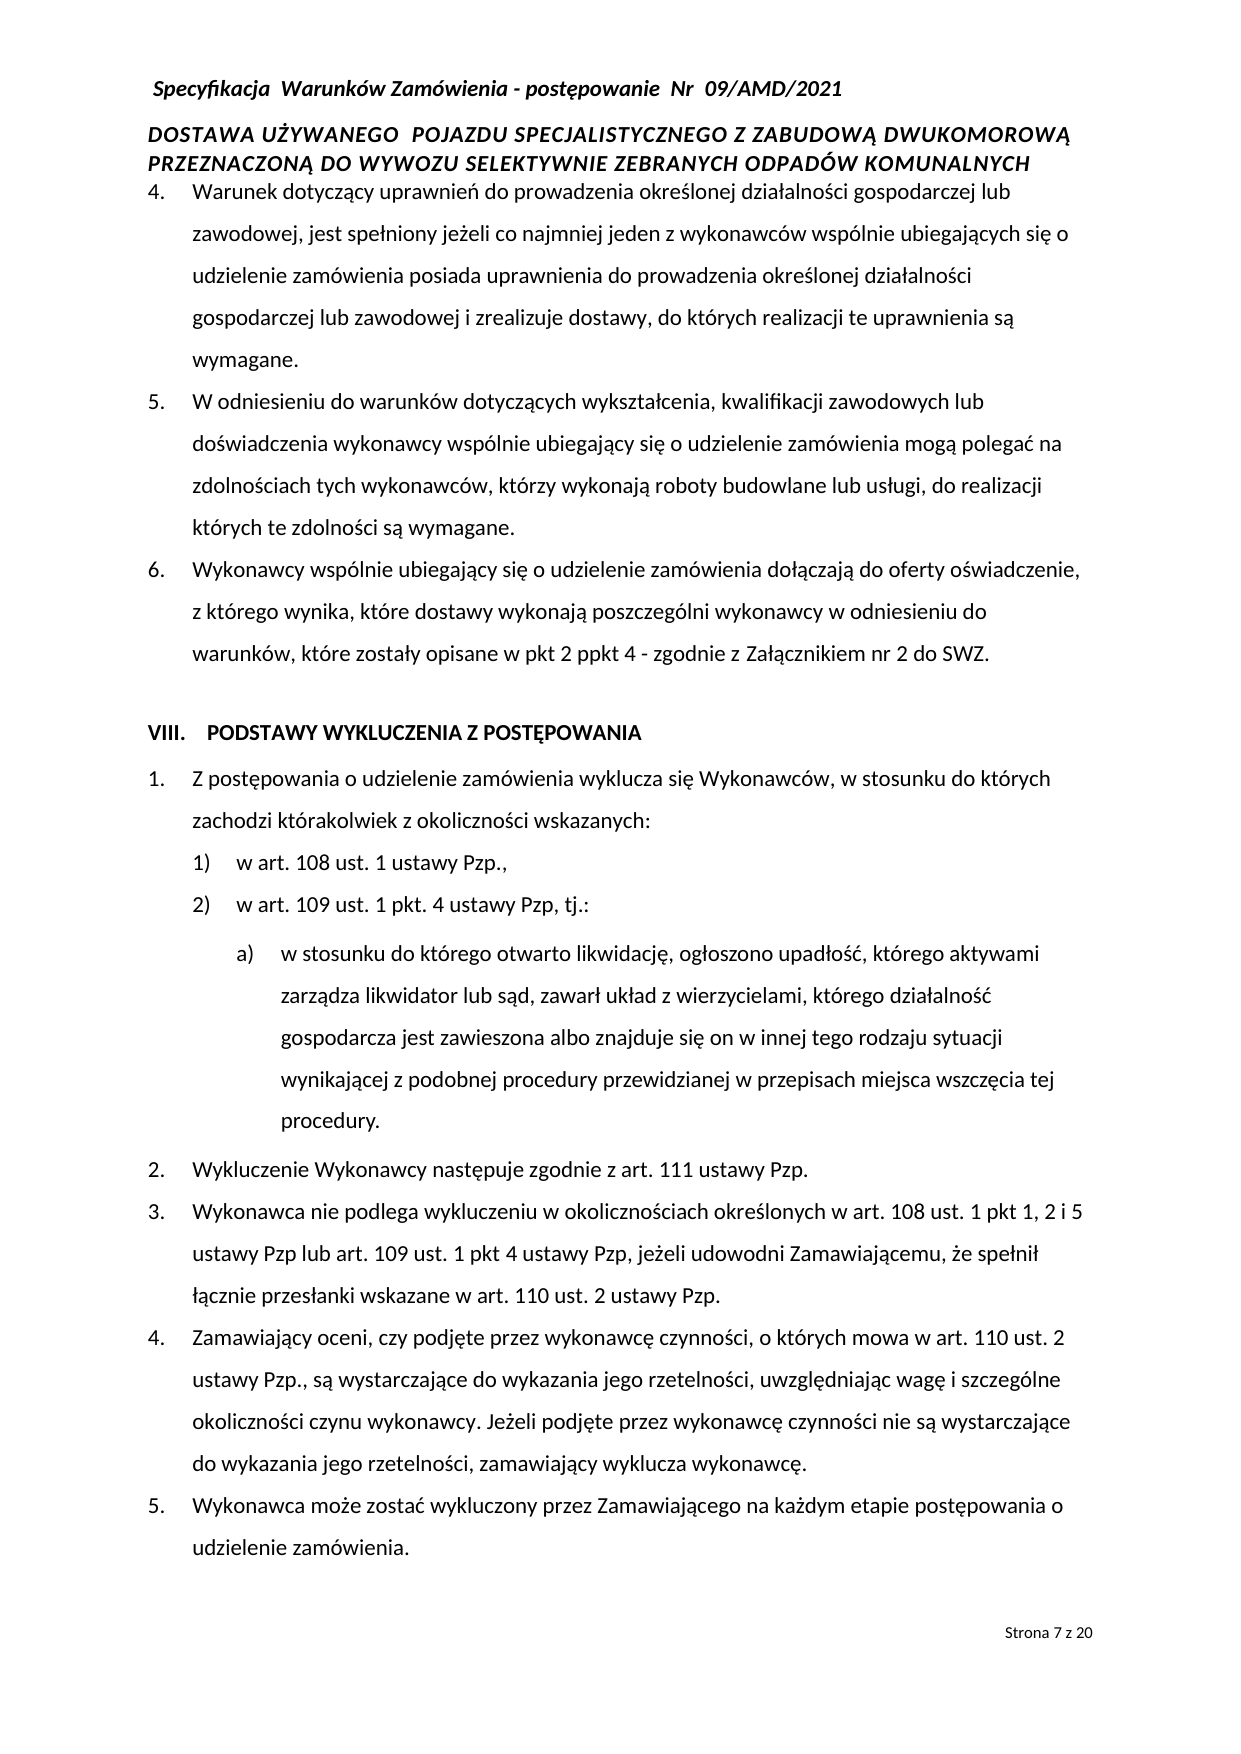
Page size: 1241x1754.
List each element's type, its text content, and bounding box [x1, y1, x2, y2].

list Z postępowania o udzielenie zamówienia wyklucza się Wykonawców, w stosunku do których zachodzi którakolwiek z okoliczności wskazanych: [148, 764, 1093, 834]
list Wykonawca nie podlega wykluczeniu w okolicznościach określonych w art. 108 ust. 1 pkt 1, 2 i 5 ustawy Pzp lub art. 109 ust. 1 pkt 4 ustawy Pzp, jeżeli udowodni Zamawiającemu, że spełnił łącznie przesłanki wskazane w art. 110 ust. 2 ustawy Pzp. [148, 1197, 1093, 1309]
text VIII. PODSTAWY WYKLUCZENIA Z POSTĘPOWANIA [148, 718, 1093, 746]
list Warunek dotyczący uprawnień do prowadzenia określonej działalności gospodarczej lub zawodowej, jest spełniony jeżeli co najmniej jeden z wykonawców wspólnie ubiegających się o udzielenie zamówienia posiada uprawnienia do prowadzenia określonej działalności gospodarczej lub zawodowej i zrealizuje dostawy, do których realizacji te uprawnienia są wymagane. [148, 177, 1091, 373]
text 1) w art. 108 ust. 1 ustawy Pzp., [192, 848, 1093, 877]
text 2) w art. 109 ust. 1 pkt. 4 ustawy Pzp, tj.: [192, 891, 1093, 918]
list Wykluczenie Wykonawcy następuje zgodnie z art. 111 ustawy Pzp. [148, 1155, 1093, 1183]
text a) w stosunku do którego otwarto likwidację, ogłoszono upadłość, którego aktywami zarządza likwidator lub sąd, zawarł układ z wierzycielami, którego działalność gospodarcza jest zawieszona albo znajduje się on w innej tego rodzaju sytuacji wynikającej z podobnej procedury przewidzianej w przepisach miejsca wszczęcia tej procedury. [236, 939, 1093, 1135]
list W odniesieniu do warunków dotyczących wykształcenia, kwalifikacji zawodowych lub doświadczenia wykonawcy wspólnie ubiegający się o udzielenie zamówienia mogą polegać na zdolnościach tych wykonawców, którzy wykonają roboty budowlane lub usługi, do realizacji których te zdolności są wymagane. [148, 387, 1091, 541]
list Wykonawca może zostać wykluczony przez Zamawiającego na każdym etapie postępowania o udzielenie zamówienia. [148, 1491, 1093, 1561]
list Zamawiający oceni, czy podjęte przez wykonawcę czynności, o których mowa w art. 110 ust. 2 ustawy Pzp., są wystarczające do wykazania jego rzetelności, uwzględniając wagę i szczególne okoliczności czynu wykonawcy. Jeżeli podjęte przez wykonawcę czynności nie są wystarczające do wykazania jego rzetelności, zamawiający wyklucza wykonawcę. [148, 1323, 1093, 1477]
list Wykonawcy wspólnie ubiegający się o udzielenie zamówienia dołączają do oferty oświadczenie, z którego wynika, które dostawy wykonają poszczególni wykonawcy w odniesieniu do warunków, które zostały opisane w pkt 2 ppkt 4 - zgodnie z Załącznikiem nr 2 do SWZ. [148, 555, 1091, 667]
